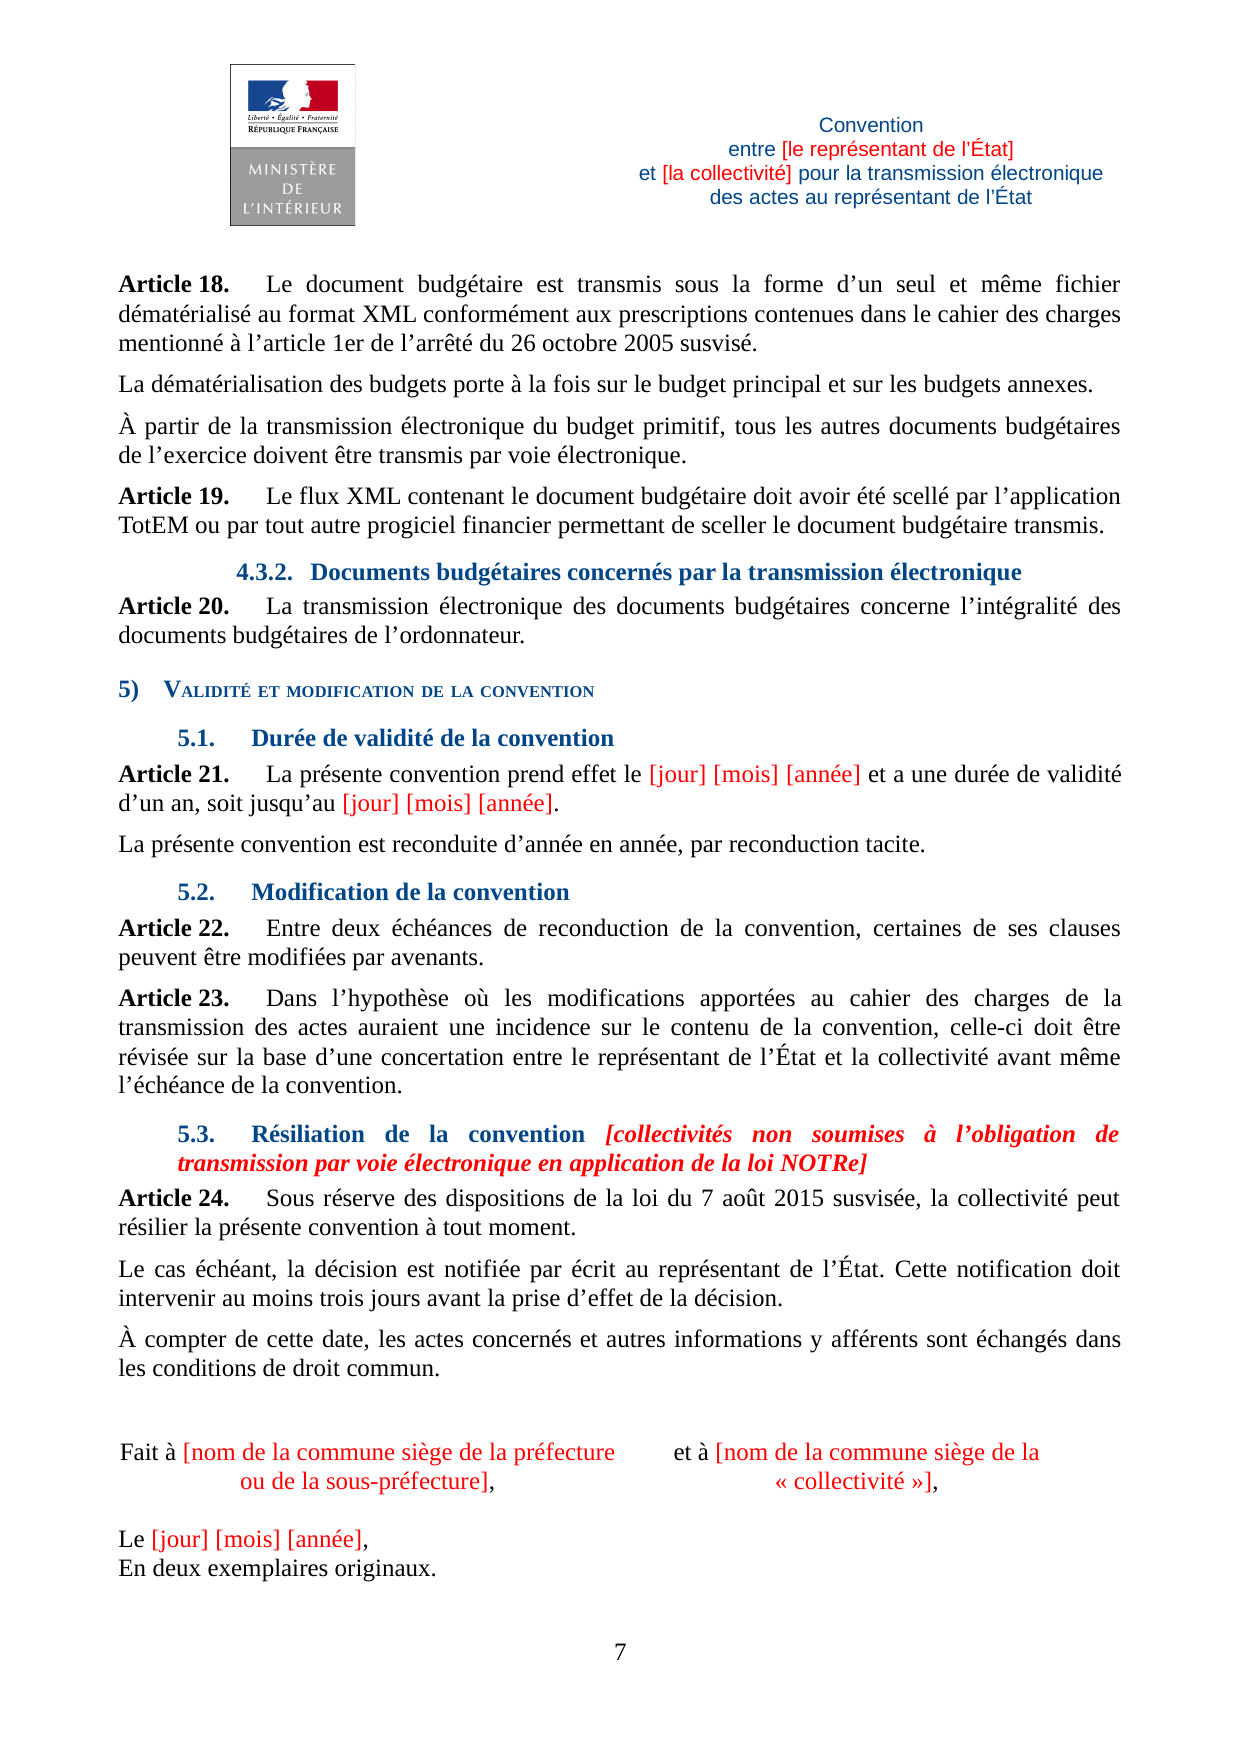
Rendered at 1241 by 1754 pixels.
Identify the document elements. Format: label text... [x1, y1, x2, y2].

table_header Fait à [nom de la commune siège de la préfecture ou de la sous-préfecture], Le [jour] [mois] [année], En deux exemplaires originaux. [118, 1436, 617, 1582]
text La présente convention est reconduite d’année en année, par reconduction tacite. [118, 829, 1122, 858]
subtitle Validité et modification de la convention [118, 674, 1122, 703]
text À compter de cette date, les actes concernés et autres informations y afférents sont échangés dans les conditions de droit commun. [118, 1324, 1122, 1382]
subtitle Documents budgétaires concernés par la transmission électronique [236, 557, 1122, 586]
table_header et à [nom de la commune siège de la « collectivité »], [617, 1436, 1096, 1582]
list Sous réserve des dispositions de la loi du 7 août 2015 susvisée, la collectivité peut résilier la présente convention à tout moment. [118, 1183, 1122, 1241]
text Le cas échéant, la décision est notifiée par écrit au représentant de l’État. Cette notification doit intervenir au moins trois jours avant la prise d’effet de la décision. [118, 1254, 1122, 1312]
list Entre deux échéances de reconduction de la convention, certaines de ses clauses peuvent être modifiées par avenants. [118, 913, 1122, 971]
subtitle Durée de validité de la convention [177, 723, 1122, 752]
subtitle Modification de la convention [177, 877, 1122, 906]
list Le document budgétaire est transmis sous la forme d’un seul et même fichier dématérialisé au format XML conformément aux prescriptions contenues dans le cahier des charges mentionné à l’article 1er de l’arrêté du 26 octobre 2005 susvisé. [118, 269, 1122, 357]
subtitle Résiliation de la convention [collectivités non soumises à l’obligation de transmission par voie électronique en application de la loi NOTRe] [177, 1118, 1122, 1177]
text À partir de la transmission électronique du budget primitif, tous les autres documents budgétaires de l’exercice doivent être transmis par voie électronique. [118, 411, 1122, 469]
text La dématérialisation des budgets porte à la fois sur le budget principal et sur les budgets annexes. [118, 369, 1122, 398]
list La transmission électronique des documents budgétaires concerne l’intégralité des documents budgétaires de l’ordonnateur. [118, 591, 1122, 649]
list Dans l’hypothèse où les modifications apportées au cahier des charges de la transmission des actes auraient une incidence sur le contenu de la convention, celle-ci doit être révisée sur la base d’une concertation entre le représentant de l’État et la collectivité avant même l’échéance de la convention. [118, 983, 1122, 1099]
picture [230, 64, 356, 226]
list La présente convention prend effet le [jour] [mois] [année] et a une durée de validité d’un an, soit jusqu’au [jour] [mois] [année]. [118, 758, 1122, 817]
list Le flux XML contenant le document budgétaire doit avoir été scellé par l’application TotEM ou par tout autre progiciel financier permettant de sceller le document budgétaire transmis. [118, 481, 1122, 539]
